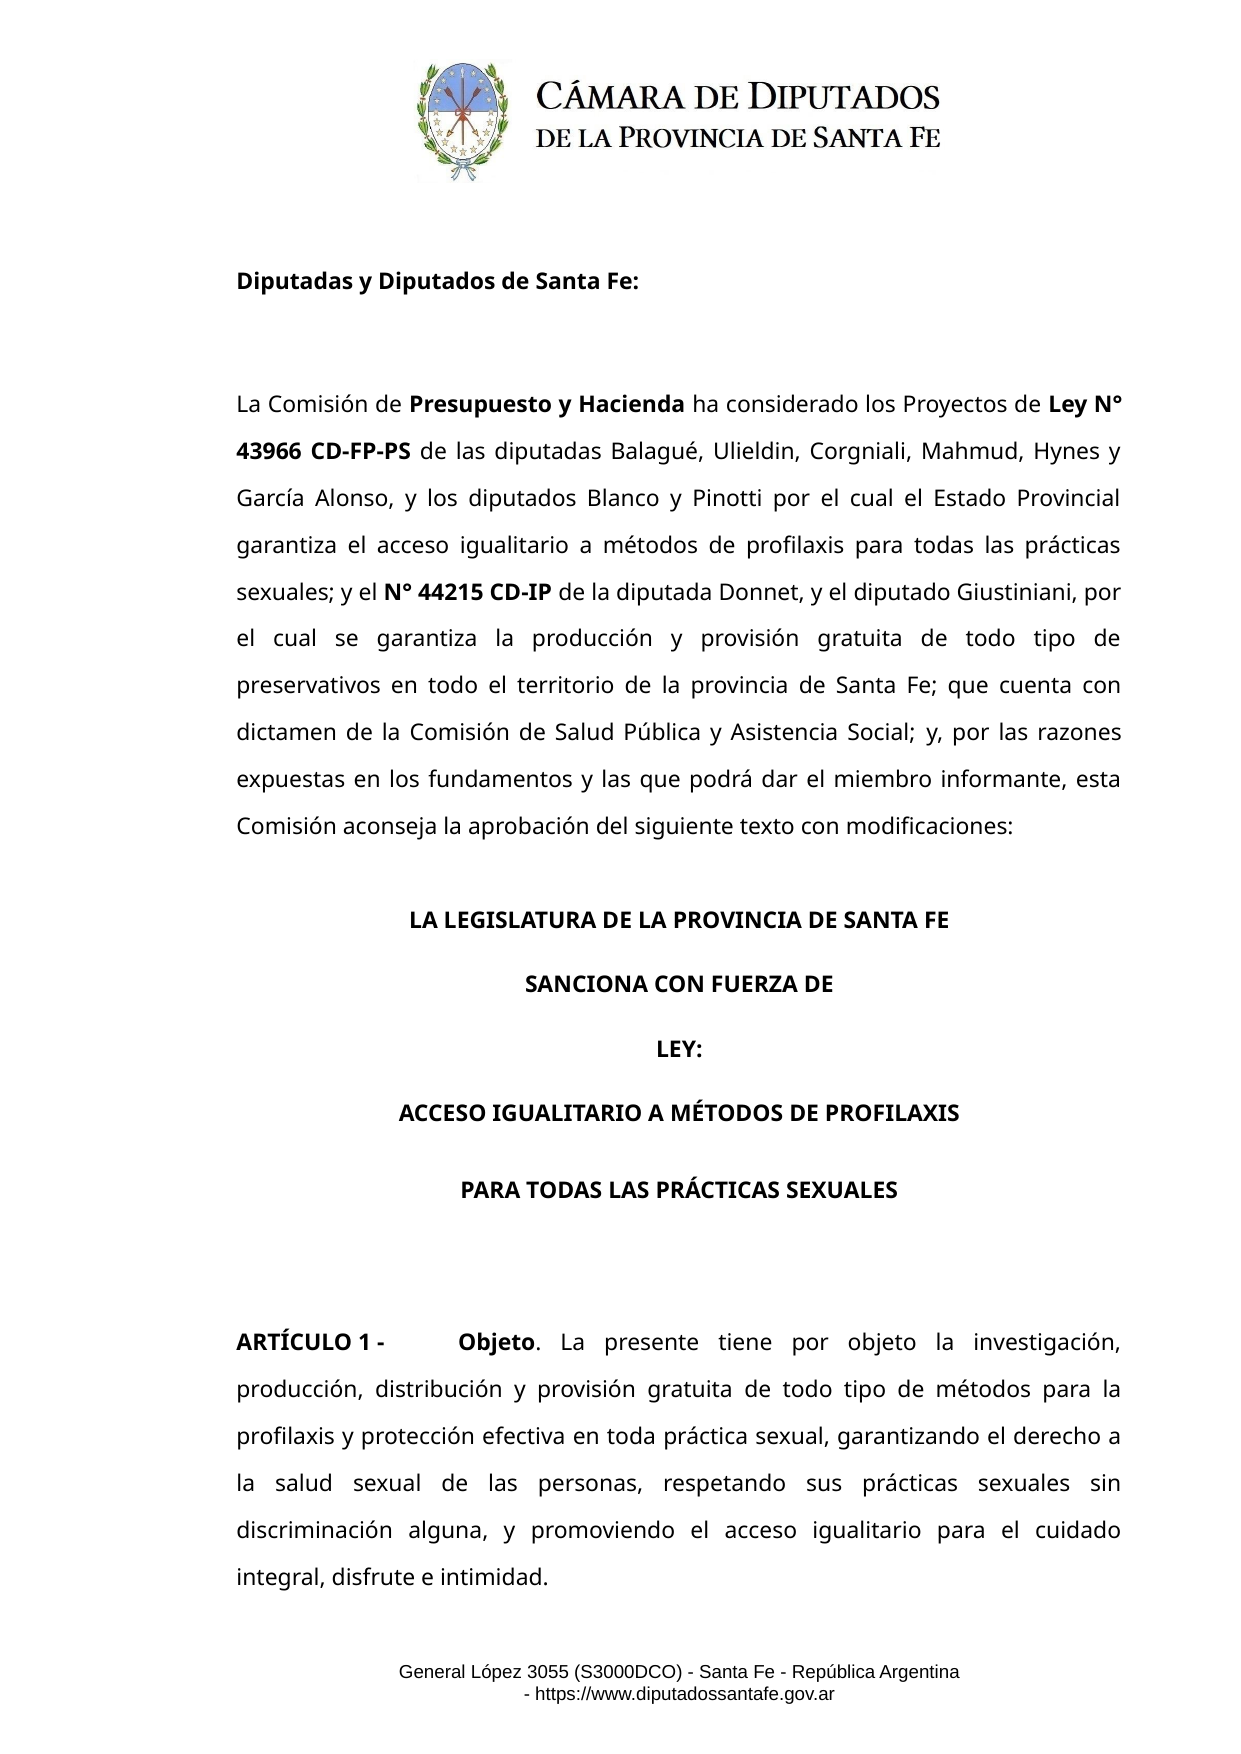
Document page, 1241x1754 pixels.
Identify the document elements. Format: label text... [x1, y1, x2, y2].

text ACCESO IGUALITARIO A MÉTODOS DE PROFILAXIS [236, 1097, 1122, 1128]
text La Comisión de Presupuesto y Hacienda ha considerado los Proyectos de Ley N° 43966 CD-FP-PS de las diputadas Balagué, Ulieldin, Corgniali, Mahmud, Hynes y García Alonso, y los diputados Blanco y Pinotti por el cual el Estado Provincial garantiza el acceso igualitario a métodos de profilaxis para todas las prácticas sexuales; y el N° 44215 CD-IP de la diputada Donnet, y el diputado Giustiniani, por el cual se garantiza la producción y provisión gratuita de todo tipo de preservativos en todo el territorio de la provincia de Santa Fe; que cuenta con dictamen de la Comisión de Salud Pública y Asistencia Social; y, por las razones expuestas en los fundamentos y las que podrá dar el miembro informante, esta Comisión aconseja la aprobación del siguiente texto con modificaciones: [236, 388, 1122, 841]
text Diputadas y Diputados de Santa Fe: [236, 265, 1122, 296]
text SANCIONA CON FUERZA DE [236, 968, 1122, 999]
text LEY: [236, 1033, 1122, 1064]
picture [413, 59, 945, 183]
text LA LEGISLATURA DE LA PROVINCIA DE SANTA FE [236, 903, 1122, 935]
list Objeto. La presente tiene por objeto la investigación, producción, distribución y provisión gratuita de todo tipo de métodos para la profilaxis y protección efectiva en toda práctica sexual, garantizando el derecho a la salud sexual de las personas, respetando sus prácticas sexuales sin discriminación alguna, y promoviendo el acceso igualitario para el cuidado integral, disfrute e intimidad. [236, 1326, 1122, 1592]
text PARA TODAS LAS PRÁCTICAS SEXUALES [236, 1174, 1122, 1205]
